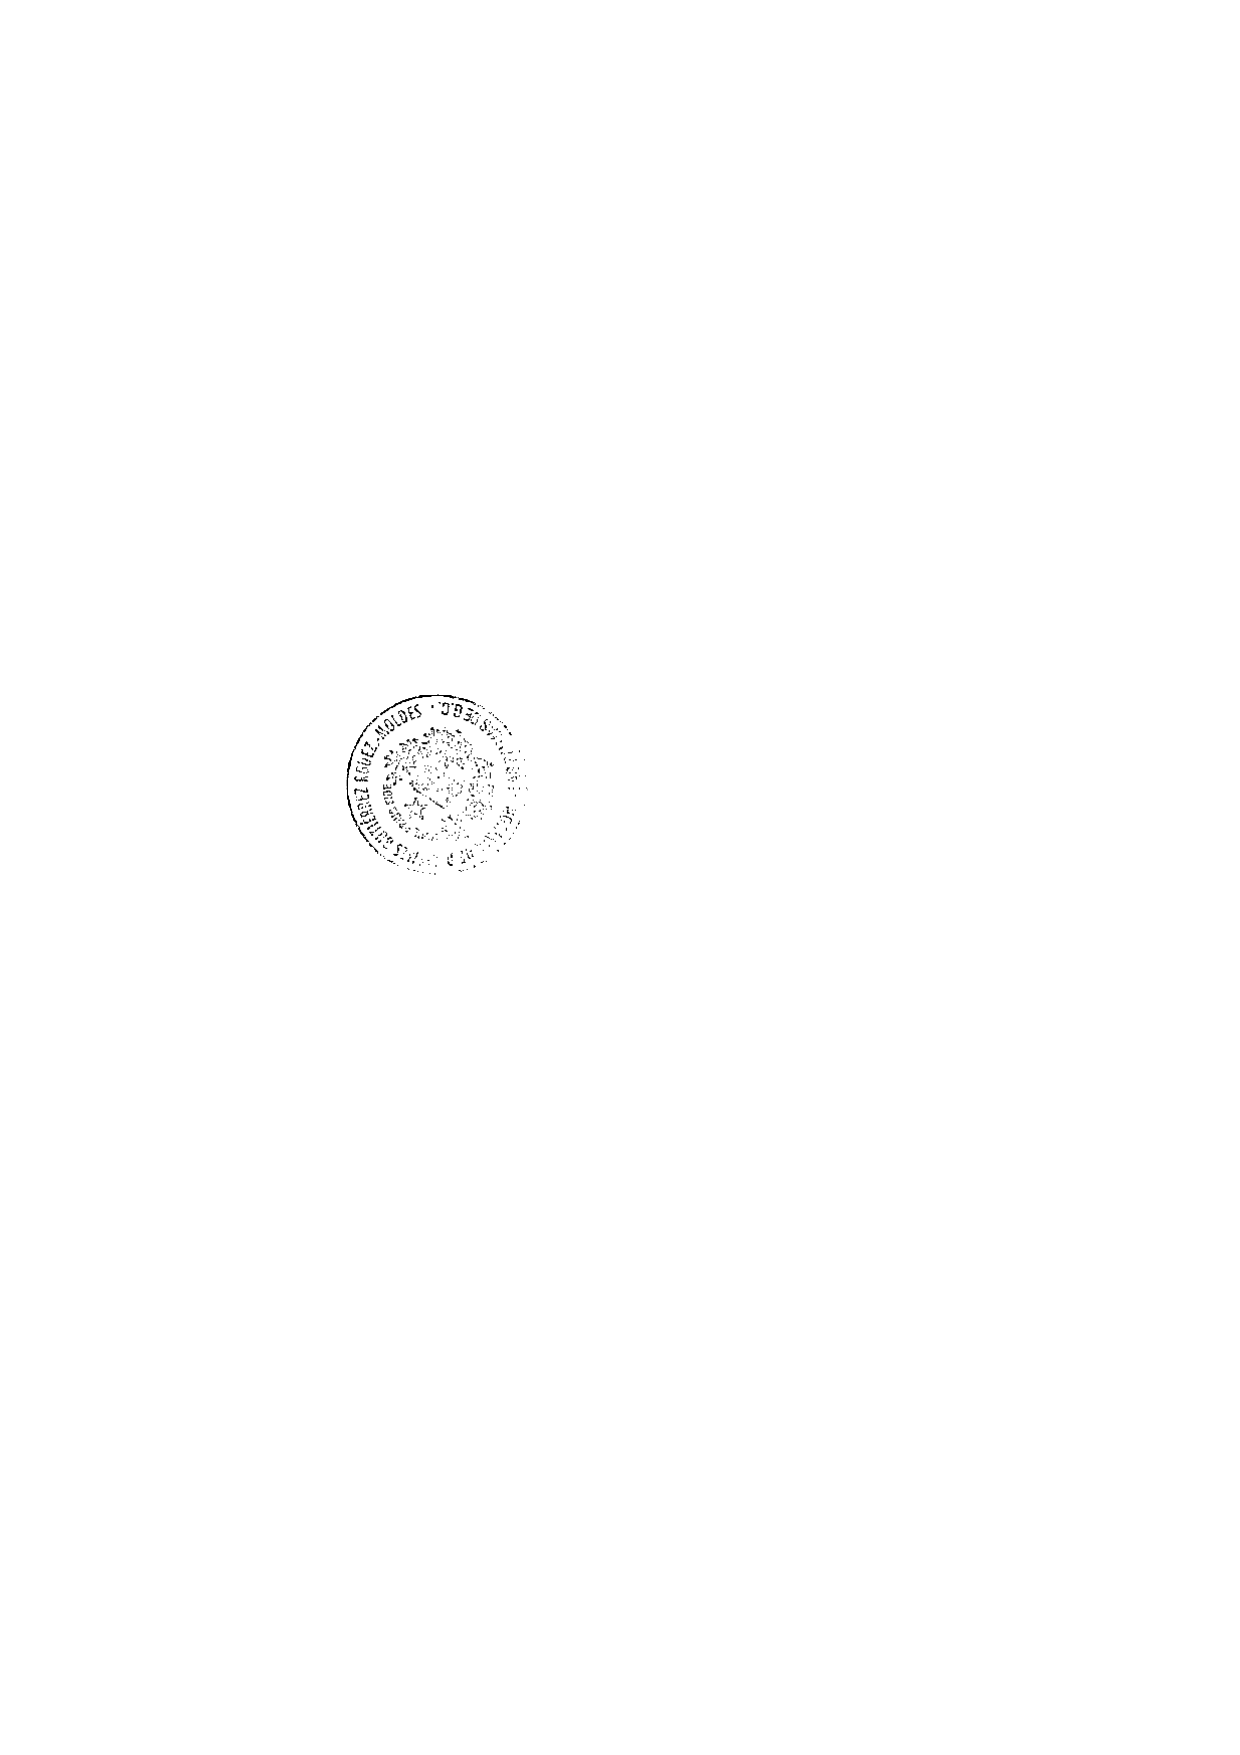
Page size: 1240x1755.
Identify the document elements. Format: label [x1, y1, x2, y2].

picture [346, 694, 528, 875]
